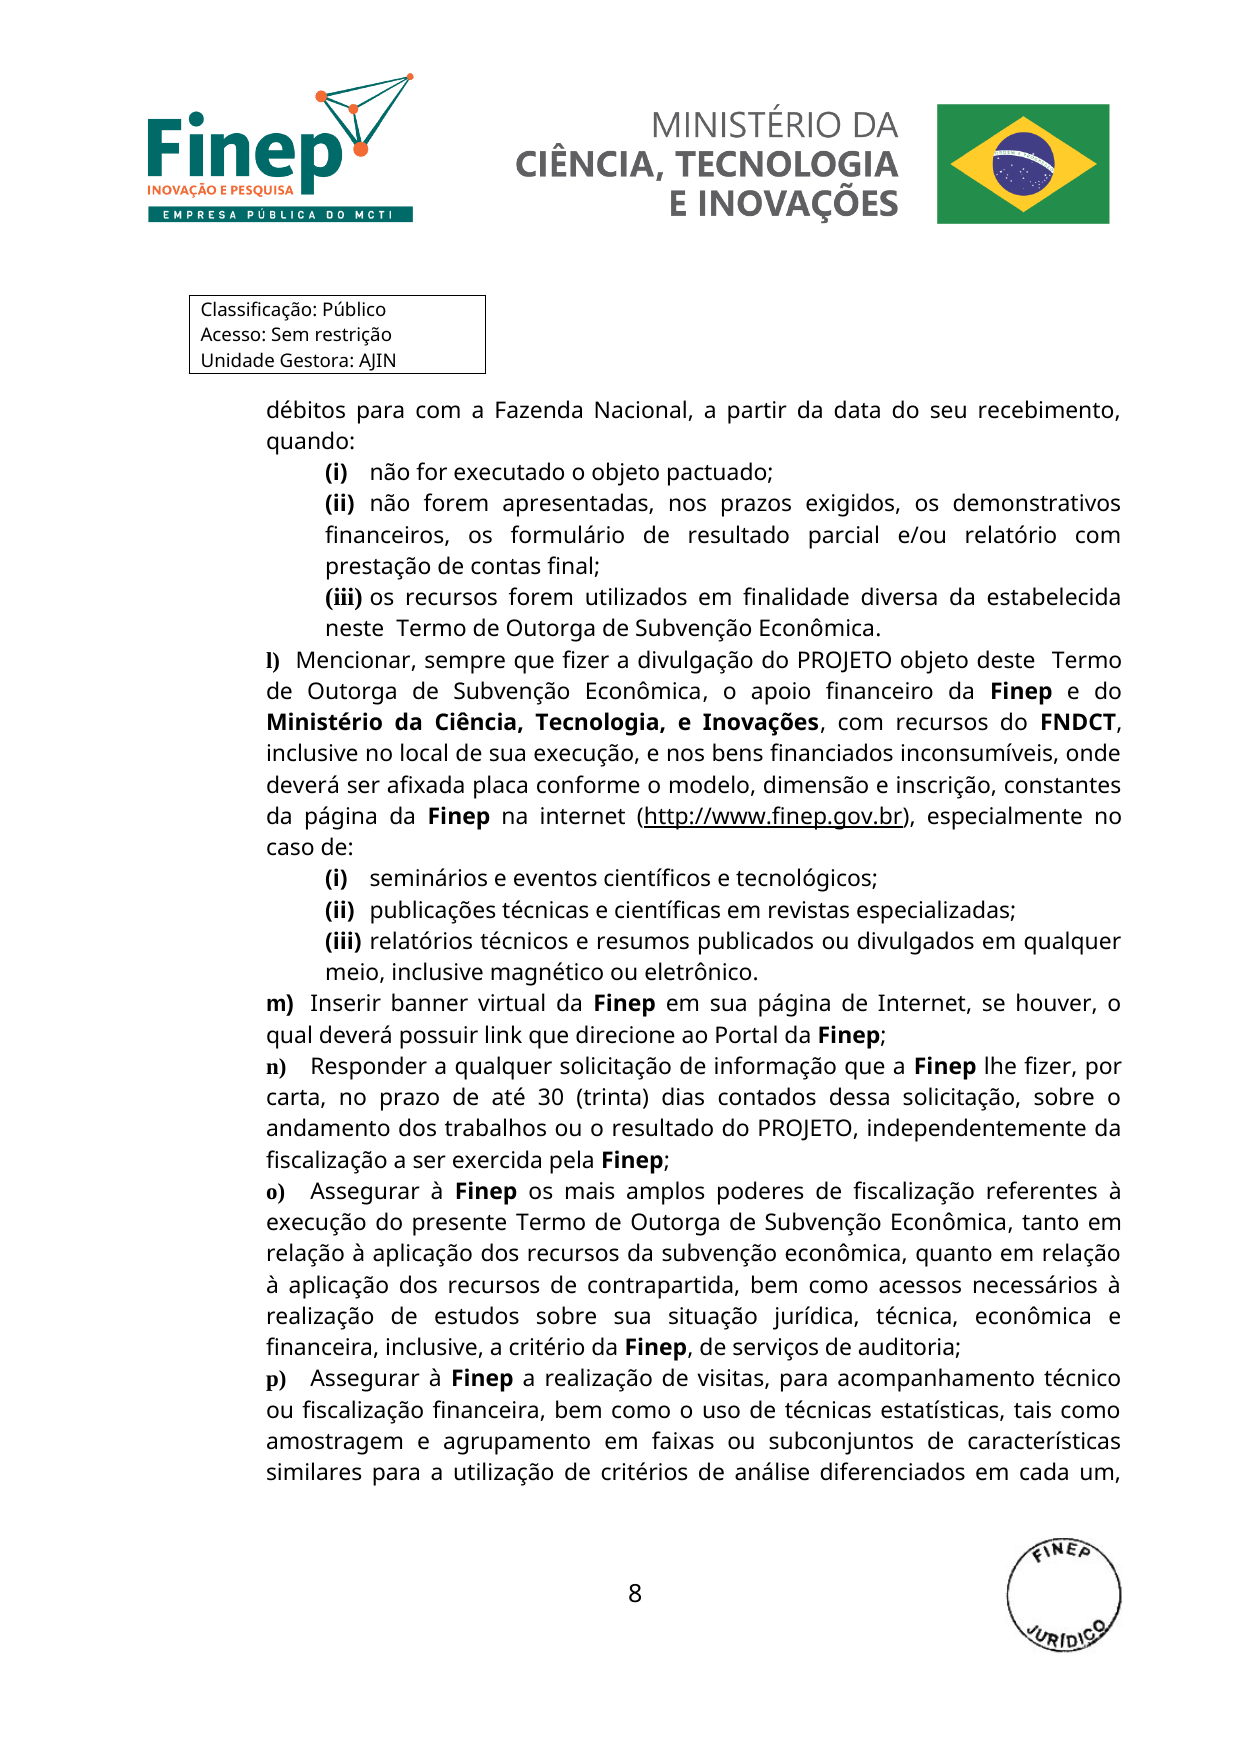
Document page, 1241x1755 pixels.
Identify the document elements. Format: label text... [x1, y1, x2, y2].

list Assegurar à Finep a realização de visitas, para acompanhamento técnico ou fiscalização financeira, bem como o uso de técnicas estatísticas, tais como amostragem e agrupamento em faixas ou subconjuntos de características similares para a utilização de critérios de análise diferenciados em cada um, [266, 1362, 1122, 1487]
list relatórios técnicos e resumos publicados ou divulgados em qualquer meio, inclusive magnético ou eletrônico. [325, 925, 1122, 987]
list Assegurar à Finep os mais amplos poderes de fiscalização referentes à execução do presente Termo de Outorga de Subvenção Econômica, tanto em relação à aplicação dos recursos da subvenção econômica, quanto em relação à aplicação dos recursos de contrapartida, bem como acessos necessários à realização de estudos sobre sua situação jurídica, técnica, econômica e financeira, inclusive, a critério da Finep, de serviços de auditoria; [266, 1175, 1122, 1362]
list Inserir banner virtual da Finep em sua página de Internet, se houver, o qual deverá possuir link que direcione ao Portal da Finep; [266, 987, 1122, 1050]
list publicações técnicas e científicas em revistas especializadas; [325, 894, 1122, 925]
list Mencionar, sempre que fizer a divulgação do PROJETO objeto deste Termo de Outorga de Subvenção Econômica, o apoio financeiro da Finep e do Ministério da Ciência, Tecnologia, e Inovações, com recursos do FNDCT, inclusive no local de sua execução, e nos bens financiados inconsumíveis, onde deverá ser afixada placa conforme o modelo, dimensão e inscrição, constantes da página da Finep na internet (http://www.finep.gov.br), especialmente no caso de: [266, 644, 1122, 862]
list os recursos forem utilizados em finalidade diversa da estabelecida neste Termo de Outorga de Subvenção Econômica. [325, 581, 1122, 644]
list seminários e eventos científicos e tecnológicos; [325, 862, 1122, 894]
list débitos para com a Fazenda Nacional, a partir da data do seu recebimento, quando: [266, 394, 1122, 456]
list não forem apresentadas, nos prazos exigidos, os demonstrativos financeiros, os formulário de resultado parcial e/ou relatório com prestação de contas final; [325, 487, 1122, 581]
list Responder a qualquer solicitação de informação que a Finep lhe fizer, por carta, no prazo de até 30 (trinta) dias contados dessa solicitação, sobre o andamento dos trabalhos ou o resultado do PROJETO, independentemente da fiscalização a ser exercida pela Finep; [266, 1050, 1122, 1175]
list não for executado o objeto pactuado; [325, 456, 1122, 487]
